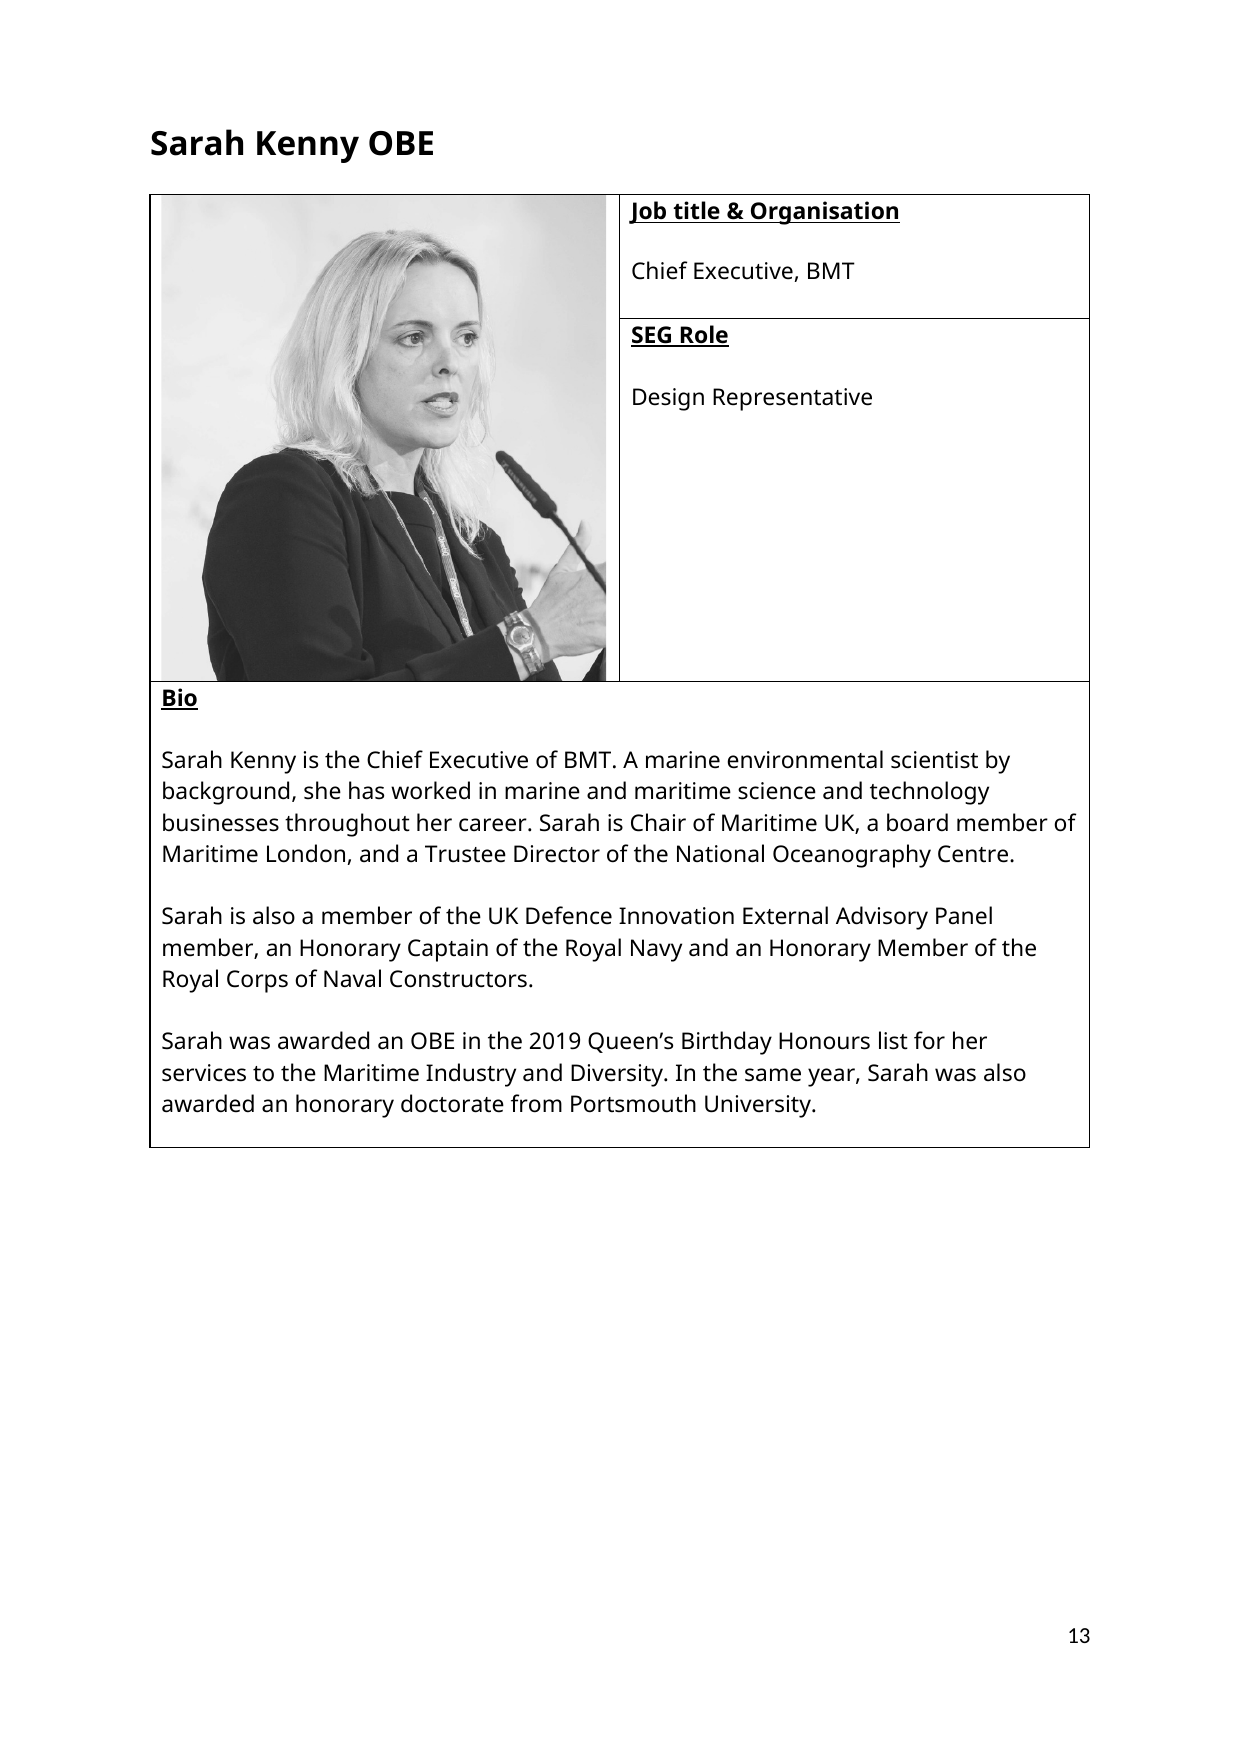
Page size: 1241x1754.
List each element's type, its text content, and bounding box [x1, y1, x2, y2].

table_header Job title & Organisation Chief Executive, BMT [620, 195, 1089, 318]
table_cell Bio Sarah Kenny is the Chief Executive of BMT. A marine environmental scientist by background, she has worked in marine and maritime science and technology businesses throughout her career. Sarah is Chair of Maritime UK, a board member of Maritime London, and a Trustee Director of the National Oceanography Centre. Sarah is also a member of the UK Defence Innovation External Advisory Panel member, an Honorary Captain of the Royal Navy and an Honorary Member of the Royal Corps of Naval Constructors. Sarah was awarded an OBE in the 2019 Queen’s Birthday Honours list for her services to the Maritime Industry and Diversity. In the same year, Sarah was also awarded an honorary doctorate from Portsmouth University. [151, 682, 1089, 1147]
table_cell SEG Role Design Representative [620, 319, 1089, 681]
text Sarah Kenny OBE [150, 120, 1090, 166]
table_header [151, 195, 161, 681]
table_header [607, 195, 619, 681]
